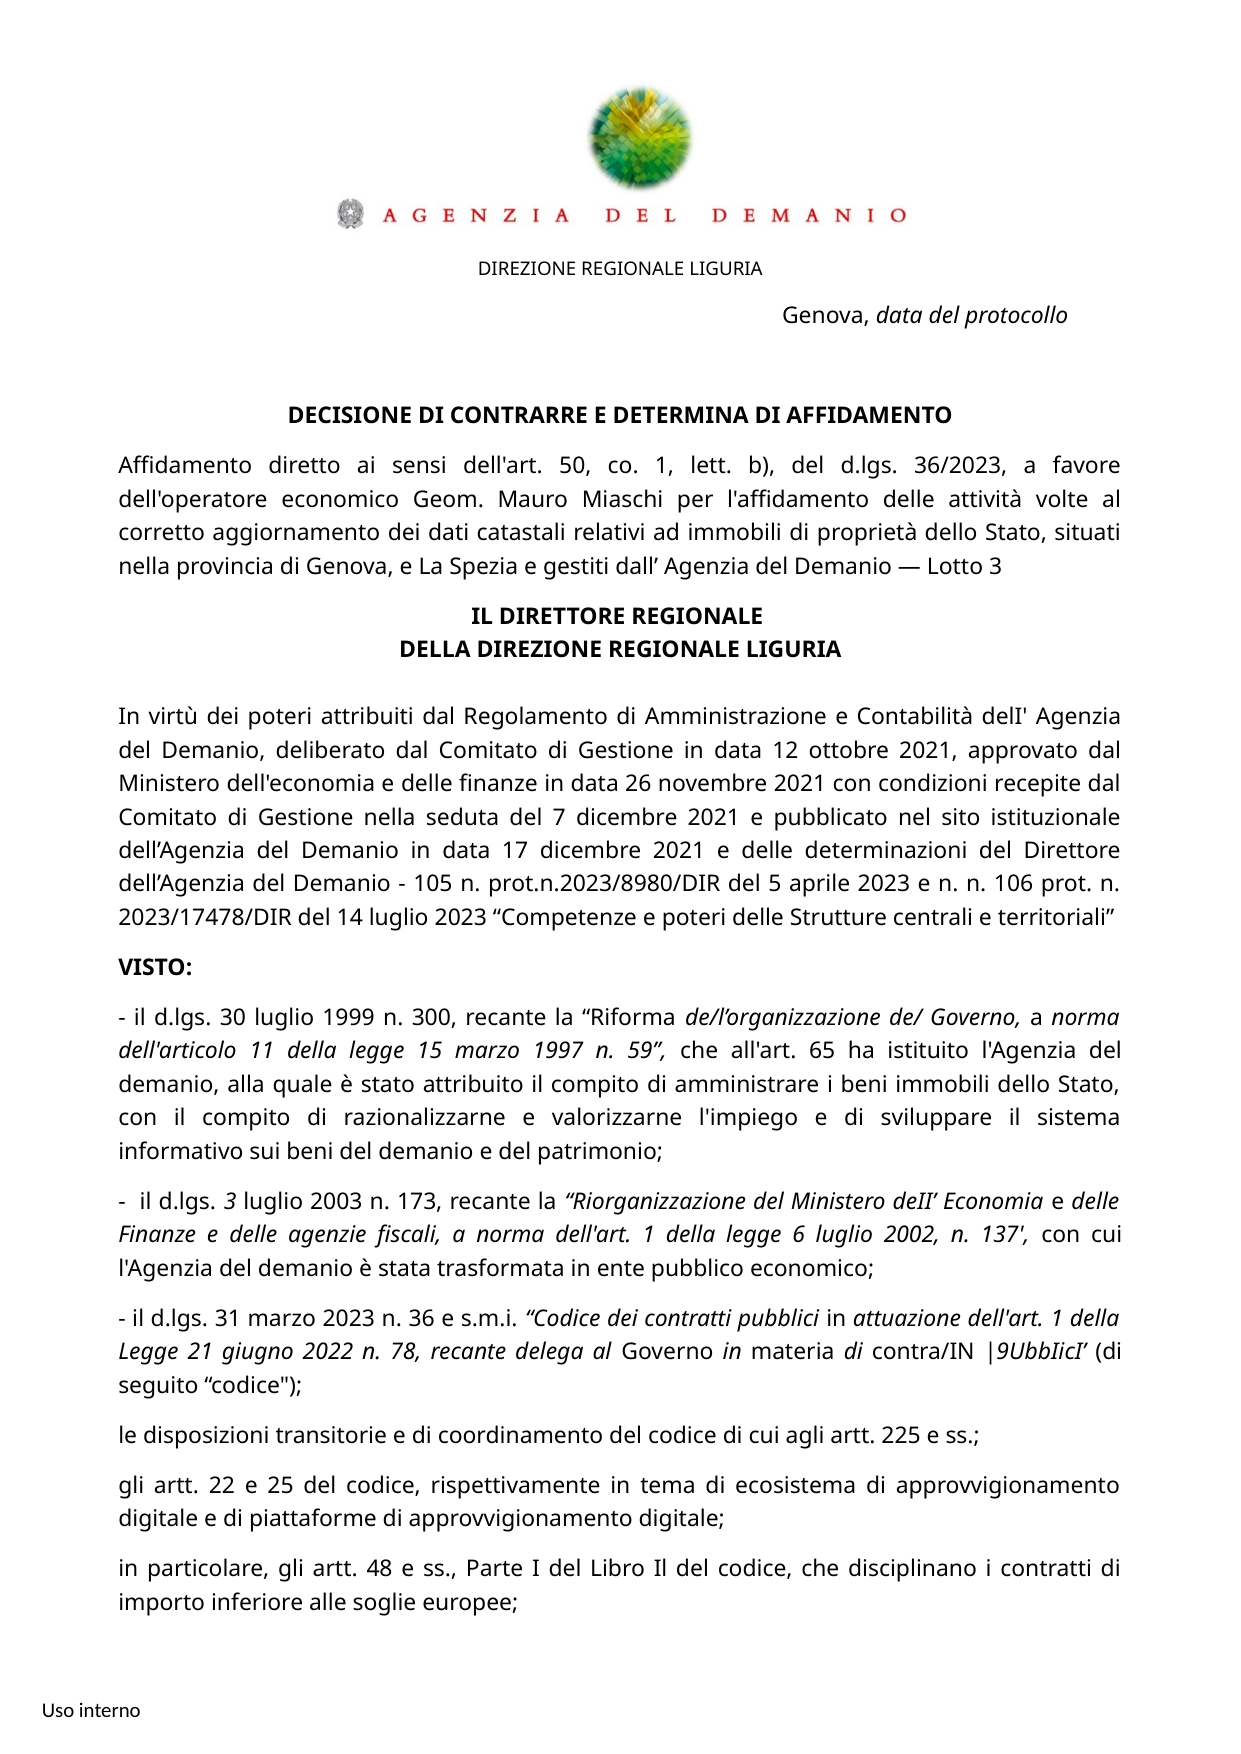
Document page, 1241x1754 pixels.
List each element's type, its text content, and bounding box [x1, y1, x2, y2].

text IL DIRETTORE REGIONALE [118, 600, 1122, 631]
text in particolare, gli artt. 48 e ss., Parte I del Libro Il del codice, che disciplinano i contratti di importo inferiore alle soglie europee; [118, 1552, 1122, 1617]
text - il d.lgs. 3 luglio 2003 n. 173, recante la “Riorganizzazione del Ministero deII’ Economia e delle Finanze e delle agenzie fiscali, a norma dell'art. 1 della legge 6 luglio 2002, n. 137', con cui l'Agenzia del demanio è stata trasformata in ente pubblico economico; [118, 1185, 1122, 1283]
text - il d.lgs. 30 luglio 1999 n. 300, recante la “Riforma de/l’organizzazione de/ Governo, a norma dell'articolo 11 della legge 15 marzo 1997 n. 59”, che all'art. 65 ha istituito l'Agenzia del demanio, alla quale è stato attribuito il compito di amministrare i beni immobili dello Stato, con il compito di razionalizzarne e valorizzarne l'impiego e di sviluppare il sistema informativo sui beni del demanio e del patrimonio; [118, 1001, 1122, 1166]
text le disposizioni transitorie e di coordinamento del codice di cui agli artt. 225 e ss.; [118, 1419, 1122, 1450]
text Genova, data del protocollo [708, 299, 1122, 330]
text VISTO: [118, 951, 1122, 982]
text DELLA DIREZIONE REGIONALE LIGURIA [118, 633, 1122, 664]
text In virtù dei poteri attribuiti dal Regolamento di Amministrazione e Contabilità delI' Agenzia del Demanio, deliberato dal Comitato di Gestione in data 12 ottobre 2021, approvato dal Ministero dell'economia e delle finanze in data 26 novembre 2021 con condizioni recepite dal Comitato di Gestione nella seduta del 7 dicembre 2021 e pubblicato nel sito istituzionale dell’Agenzia del Demanio in data 17 dicembre 2021 e delle determinazioni del Direttore dell’Agenzia del Demanio - 105 n. prot.n.2023/8980/DIR del 5 aprile 2023 e n. n. 106 prot. n. 2023/17478/DIR del 14 luglio 2023 “Competenze e poteri delle Strutture centrali e territoriali” [118, 700, 1122, 932]
text - il d.lgs. 31 marzo 2023 n. 36 e s.m.i. “Codice dei contratti pubblici in attuazione dell'art. 1 della Legge 21 giugno 2022 n. 78, recante delega al Governo in materia di contra/IN |9UbbIicI’ (di seguito “codice"); [118, 1302, 1122, 1400]
text gli artt. 22 e 25 del codice, rispettivamente in tema di ecosistema di approvvigionamento digitale e di piattaforme di approvvigionamento digitale; [118, 1469, 1122, 1533]
text Affidamento diretto ai sensi dell'art. 50, co. 1, lett. b), del d.lgs. 36/2023, a favore dell'operatore economico Geom. Mauro Miaschi per l'affidamento delle attività volte al corretto aggiornamento dei dati catastali relativi ad immobili di proprietà dello Stato, situati nella provincia di Genova, e La Spezia e gestiti dall’ Agenzia del Demanio — Lotto 3 [118, 449, 1122, 581]
text DECISIONE DI CONTRARRE E DETERMINA DI AFFIDAMENTO [118, 399, 1122, 431]
text DIREZIONE REGIONALE LIGURIA [118, 255, 1122, 281]
